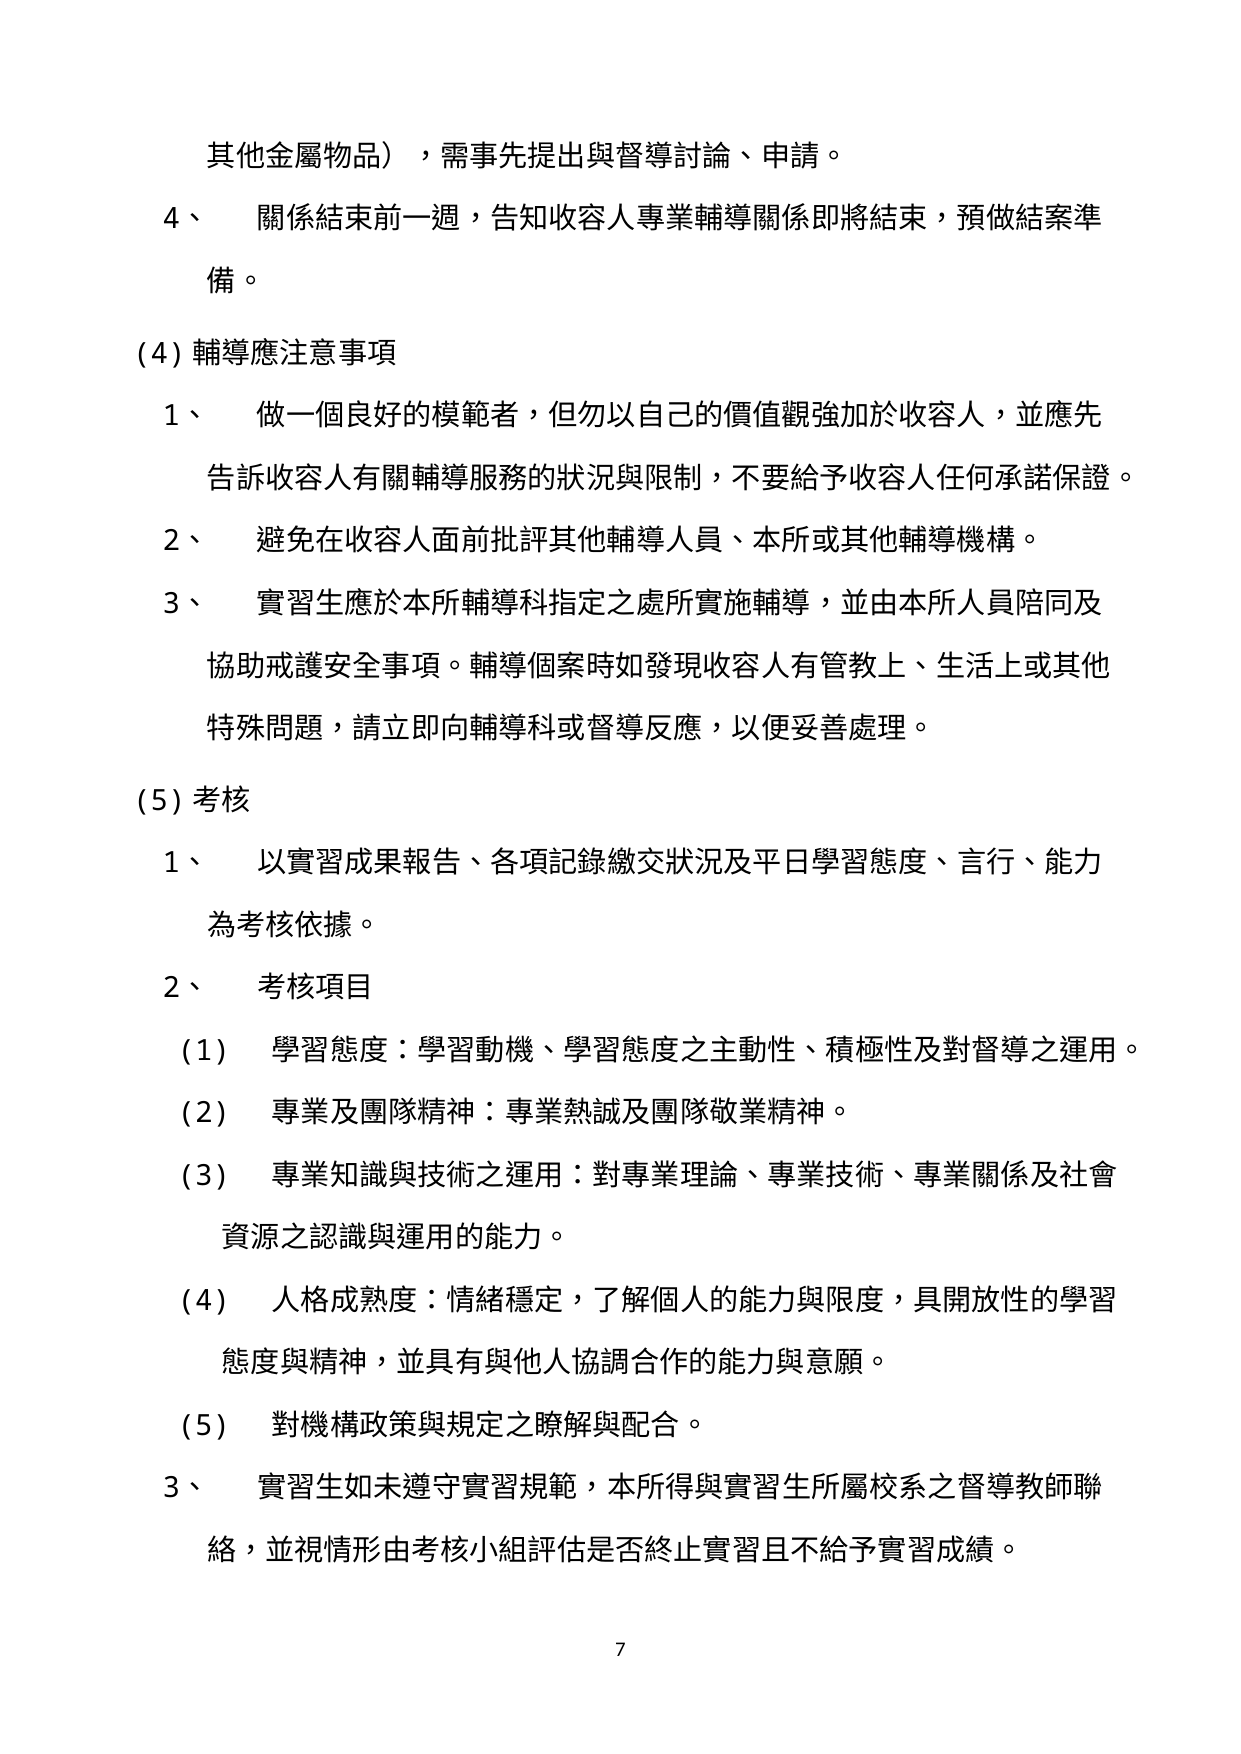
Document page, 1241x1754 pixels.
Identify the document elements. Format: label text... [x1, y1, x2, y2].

list 專業知識與技術之運用：對專業理論、專業技術、專業關係及社會資源之認識與運用的能力。 [177, 1131, 1122, 1256]
list 關係結束前一週，告知收容人專業輔導關係即將結束，預做結案準備。 [162, 175, 1122, 300]
list 考核項目 [162, 943, 1122, 1006]
list 其他金屬物品），需事先提出與督導討論、申請。 [162, 112, 1122, 175]
list 實習生如未遵守實習規範，本所得與實習生所屬校系之督導教師聯絡，並視情形由考核小組評估是否終止實習且不給予實習成績。 [162, 1443, 1122, 1568]
list 考核 [133, 756, 1122, 818]
list 專業及團隊精神：專業熱誠及團隊敬業精神。 [177, 1068, 1122, 1131]
list 實習生應於本所輔導科指定之處所實施輔導，並由本所人員陪同及協助戒護安全事項。輔導個案時如發現收容人有管教上、生活上或其他特殊問題，請立即向輔導科或督導反應，以便妥善處理。 [162, 559, 1122, 747]
list 學習態度：學習動機、學習態度之主動性、積極性及對督導之運用。 [177, 1006, 1122, 1068]
list 人格成熟度：情緒穩定，了解個人的能力與限度，具開放性的學習態度與精神，並具有與他人協調合作的能力與意願。 [177, 1256, 1122, 1381]
list 避免在收容人面前批評其他輔導人員、本所或其他輔導機構。 [162, 497, 1122, 559]
list 對機構政策與規定之瞭解與配合。 [177, 1381, 1122, 1443]
list 輔導應注意事項 [133, 309, 1122, 372]
list 做一個良好的模範者，但勿以自己的價值觀強加於收容人，並應先告訴收容人有關輔導服務的狀況與限制，不要給予收容人任何承諾保證。 [162, 372, 1122, 497]
list 以實習成果報告、各項記錄繳交狀況及平日學習態度、言行、能力為考核依據。 [162, 818, 1122, 943]
